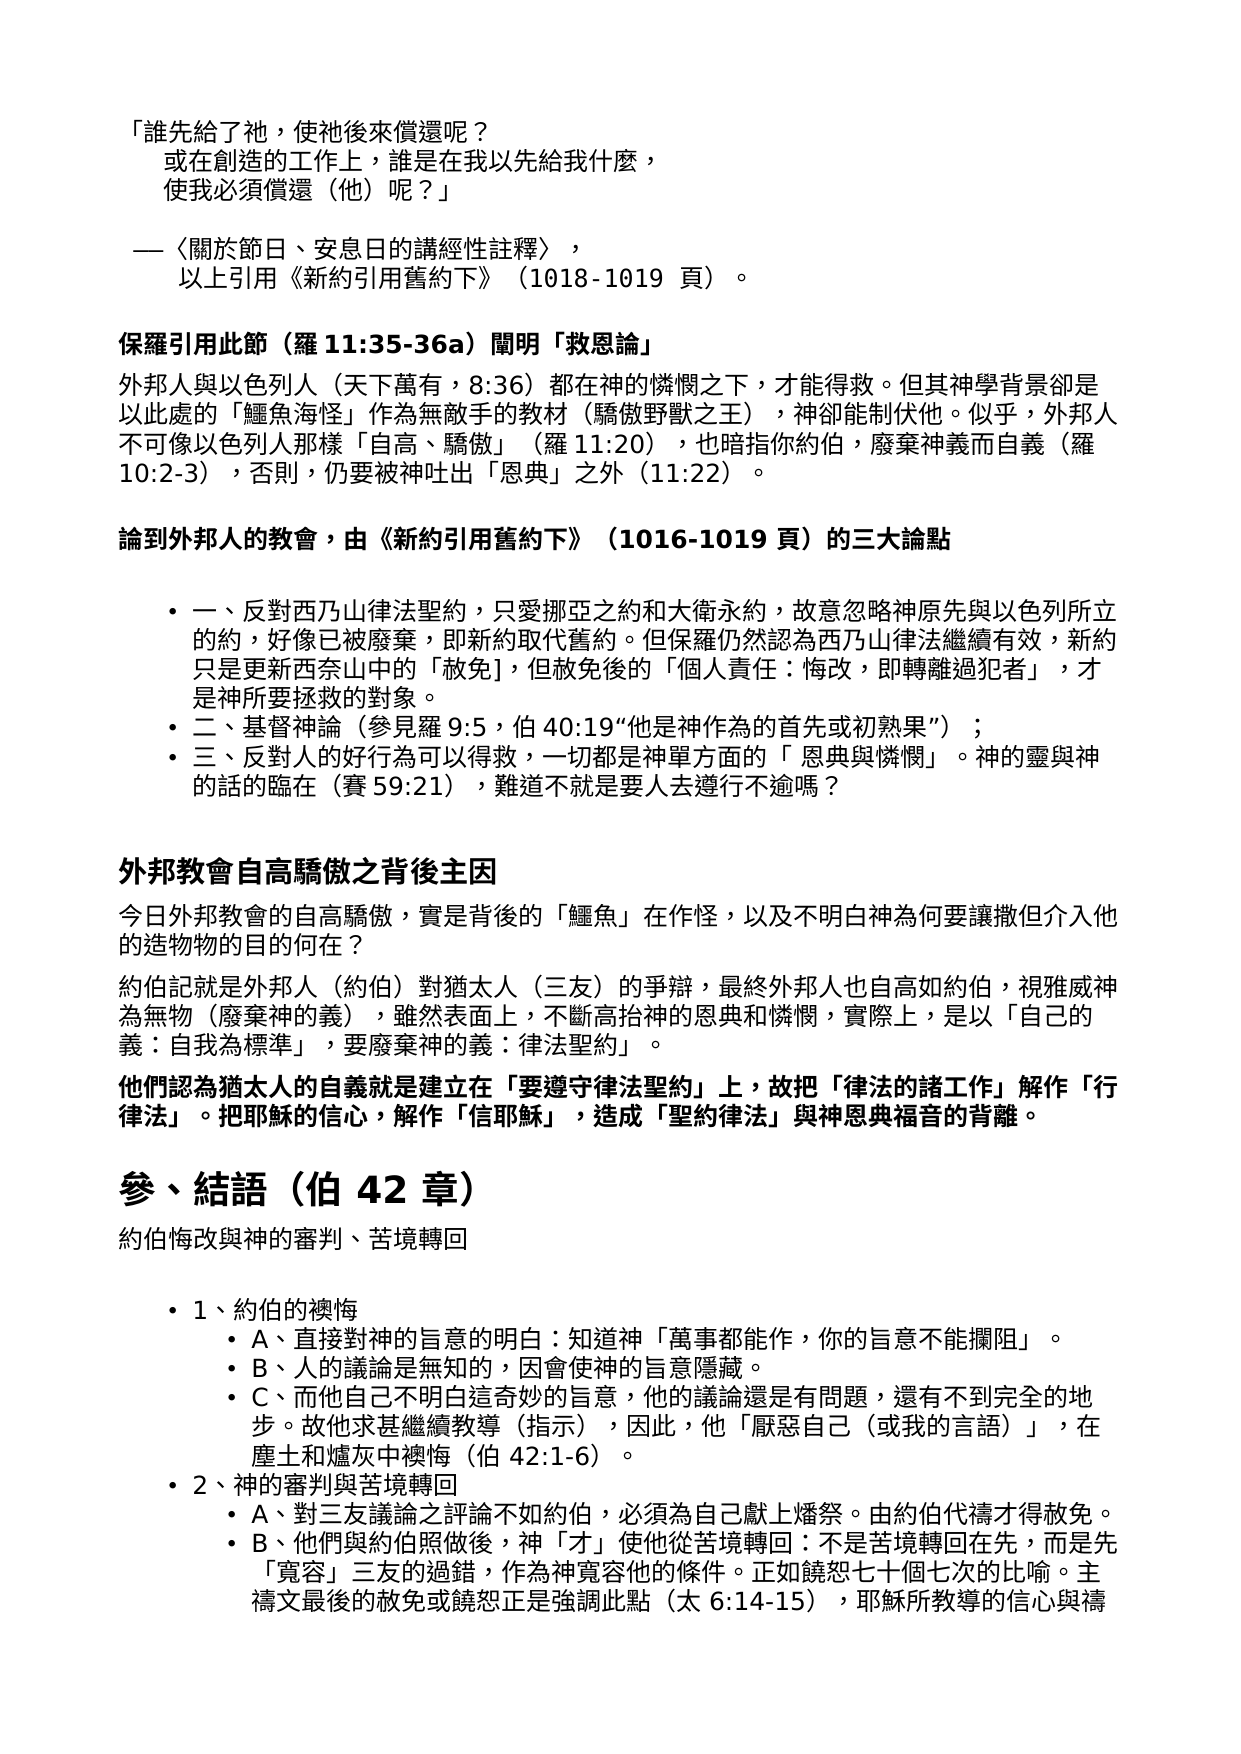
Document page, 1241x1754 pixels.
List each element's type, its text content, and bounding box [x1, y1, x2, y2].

list 三、反對人的好行為可以得救，一切都是神單方面的「 恩典與憐憫」。神的靈與神的話的臨在（賽59:21），難道不就是要人去遵行不逾嗎？ [177, 743, 1122, 801]
text 外邦人與以色列人（天下萬有，8:36）都在神的憐憫之下，才能得救。但其神學背景卻是以此處的「鱷魚海怪」作為無敵手的教材（驕傲野獸之王），神卻能制伏他。似乎，外邦人不可像以色列人那樣「自高、驕傲」（羅11:20），也暗指你約伯，廢棄神義而自義（羅10:2-3），否則，仍要被神吐出「恩典」之外（11:22）。 [118, 372, 1122, 488]
subtitle 外邦教會自高驕傲之背後主因 [118, 856, 1122, 889]
text 「誰先給了祂，使祂後來償還呢？ 或在創造的工作上，誰是在我以先給我什麼， 使我必須償還（他）呢？」 ——〈關於節日、安息日的講經性註釋〉， 以上引用《新約引用舊約下》（1018-1019 頁）。 [118, 118, 1122, 293]
list A、對三友議論之評論不如約伯，必須為自己獻上燔祭。由約伯代禱才得赦免。 [236, 1500, 1122, 1529]
subtitle 論到外邦人的教會，由《新約引用舊約下》（1016-1019 頁）的三大論點 [118, 526, 1122, 555]
text 約伯悔改與神的審判、苦境轉回 [118, 1225, 1122, 1254]
subtitle 參、結語（伯 42 章） [118, 1169, 1122, 1212]
list A、直接對神的旨意的明白：知道神「萬事都能作，你的旨意不能攔阻」。 [236, 1325, 1122, 1354]
list 1、約伯的襖悔 [177, 1296, 1122, 1325]
text 他們認為猶太人的自義就是建立在「要遵守律法聖約」上，故把「律法的諸工作」解作「行律法」。把耶穌的信心，解作「信耶穌」，造成「聖約律法」與神恩典福音的背離。 [118, 1073, 1122, 1131]
text 約伯記就是外邦人（約伯）對猶太人（三友）的爭辯，最終外邦人也自高如約伯，視雅威神為無物（廢棄神的義），雖然表面上，不斷高抬神的恩典和憐憫，實際上，是以「自己的義：自我為標準」，要廢棄神的義：律法聖約」。 [118, 973, 1122, 1060]
list C、而他自己不明白這奇妙的旨意，他的議論還是有問題，還有不到完全的地步。故他求甚繼續教導（指示），因此，他「厭惡自己（或我的言語）」，在塵土和爐灰中襖悔（伯 42:1-6）。 [236, 1383, 1122, 1471]
list 一、反對西乃山律法聖約，只愛挪亞之約和大衛永約，故意忽略神原先與以色列所立的約，好像已被廢棄，即新約取代舊約。但保羅仍然認為西乃山律法繼續有效，新約只是更新西奈山中的「赦免]，但赦免後的「個人責任：悔改，即轉離過犯者」，才是神所要拯救的對象。 [177, 597, 1122, 713]
text 今日外邦教會的自高驕傲，實是背後的「鱷魚」在作怪，以及不明白神為何要讓撒但介入他的造物物的目的何在？ [118, 902, 1122, 960]
list B、人的議論是無知的，因會使神的旨意隱藏。 [236, 1354, 1122, 1383]
list B、他們與約伯照做後，神「才」使他從苦境轉回：不是苦境轉回在先，而是先「寬容」三友的過錯，作為神寬容他的條件。正如饒恕七十個七次的比喻。主禱文最後的赦免或饒恕正是強調此點（太 6:14-15），耶穌所教導的信心與禱 [236, 1529, 1122, 1617]
subtitle 保羅引用此節（羅11:35-36a）闡明「救恩論」 [118, 330, 1122, 359]
list 二、基督神論（參見羅9:5，伯40:19“他是神作為的首先或初熟果”）； [177, 713, 1122, 743]
list 2、神的審判與苦境轉回 [177, 1471, 1122, 1500]
